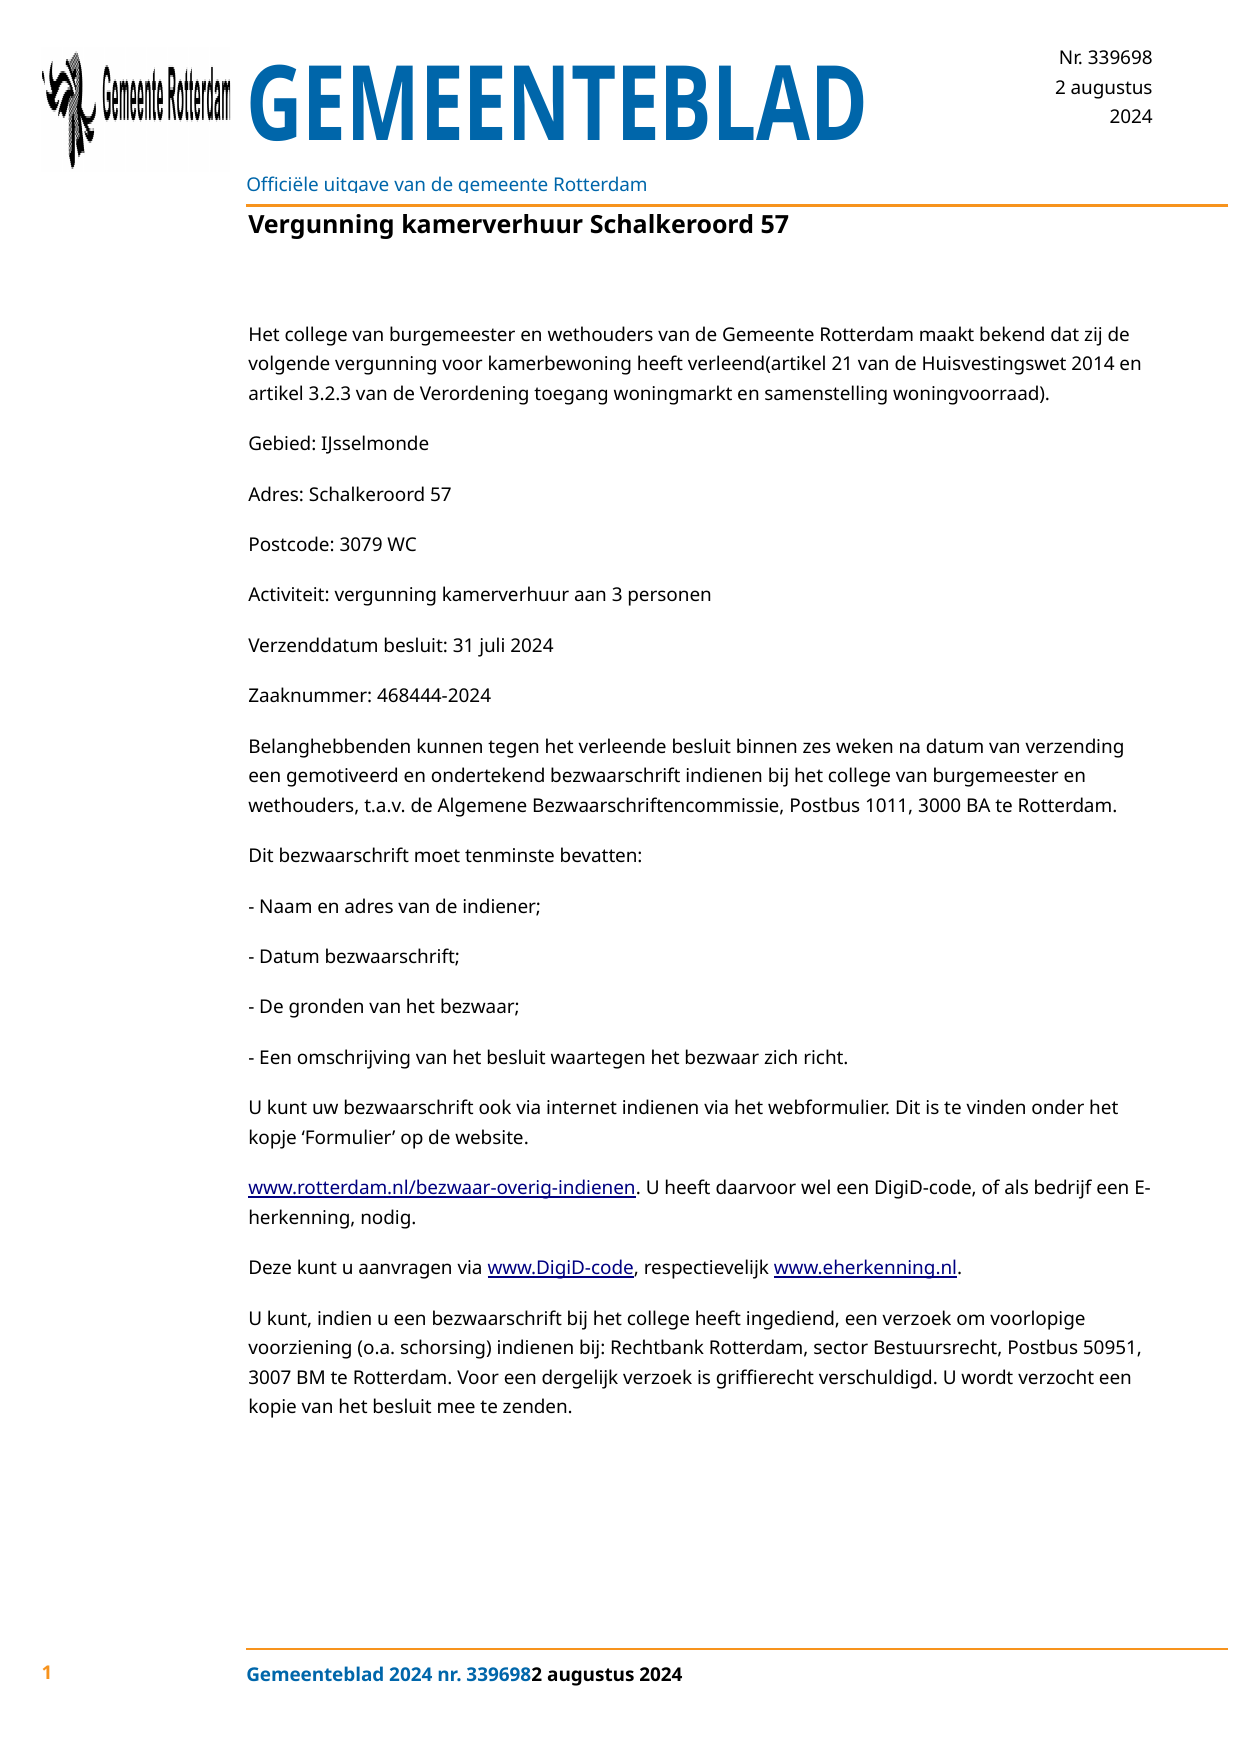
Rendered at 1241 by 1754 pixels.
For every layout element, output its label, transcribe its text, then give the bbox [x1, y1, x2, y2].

text U kunt uw bezwaarschrift ook via internet indienen via het webformulier. Dit is te vinden onder het kopje ‘Formulier’ op de website. [248, 1094, 1152, 1150]
text Zaaknummer: 468444-2024 [248, 682, 1152, 708]
text - Datum bezwaarschrift; [248, 943, 1152, 969]
text Deze kunt u aanvragen via www.DigiD-code, respectievelijk www.eherkenning.nl. [248, 1254, 1152, 1280]
text - Een omschrijving van het besluit waartegen het bezwaar zich richt. [248, 1044, 1152, 1070]
text Activiteit: vergunning kamerverhuur aan 3 personen [248, 582, 1152, 607]
text Postcode: 3079 WC [248, 531, 1152, 557]
text U kunt, indien u een bezwaarschrift bij het college heeft ingediend, een verzoek om voorlopige voorziening (o.a. schorsing) indienen bij: Rechtbank Rotterdam, sector Bestuursrecht, Postbus 50951, 3007 BM te Rotterdam. Voor een dergelijk verzoek is griffierecht verschuldigd. U wordt verzocht een kopie van het besluit mee te zenden. [248, 1305, 1152, 1419]
text Verzenddatum besluit: 31 juli 2024 [248, 632, 1152, 658]
text - Naam en adres van de indiener; [248, 893, 1152, 918]
text - De gronden van het bezwaar; [248, 994, 1152, 1019]
text Dit bezwaarschrift moet tenminste bevatten: [248, 842, 1152, 868]
picture [41, 47, 231, 172]
text Belanghebbenden kunnen tegen het verleende besluit binnen zes weken na datum van verzending een gemotiveerd en ondertekend bezwaarschrift indienen bij het college van burgemeester en wethouders, t.a.v. de Algemene Bezwaarschriftencommissie, Postbus 1011, 3000 BA te Rotterdam. [248, 733, 1152, 818]
text Het college van burgemeester en wethouders van de Gemeente Rotterdam maakt bekend dat zij de volgende vergunning voor kamerbewoning heeft verleend(artikel 21 van de Huisvestingswet 2014 en artikel 3.2.3 van de Verordening toegang woningmarkt en samenstelling woningvoorraad). [248, 321, 1152, 406]
text Adres: Schalkeroord 57 [248, 481, 1152, 506]
text Vergunning kamerverhuur Schalkeroord 57 [248, 207, 1152, 241]
text Gebied: IJsselmonde [248, 430, 1152, 456]
text www.rotterdam.nl/bezwaar-overig-indienen. U heeft daarvoor wel een DigiD-code, of als bedrijf een E-herkenning, nodig. [248, 1174, 1152, 1230]
